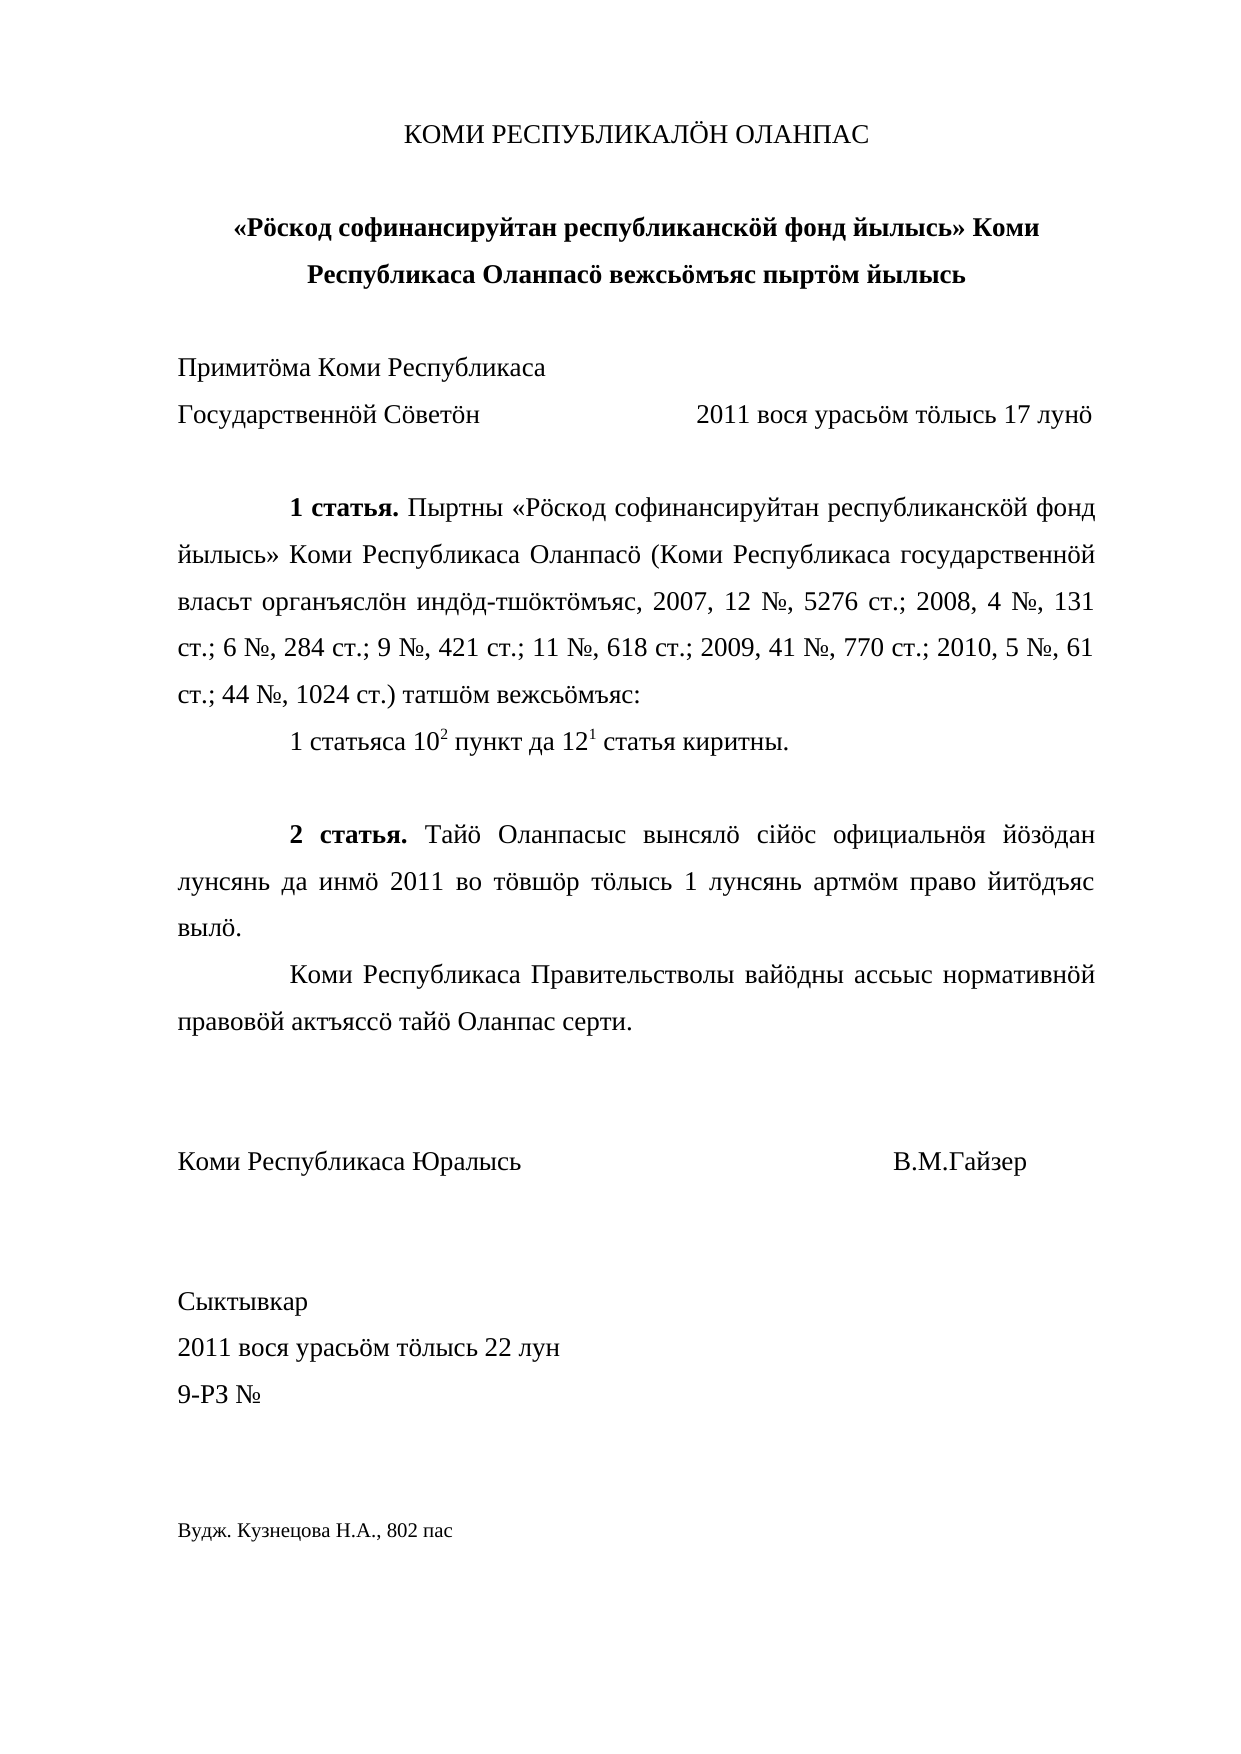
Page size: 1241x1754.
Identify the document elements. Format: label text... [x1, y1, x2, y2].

text Коми Республикаса Правительстволы вайöдны ассьыс нормативнöй правовöй актъяссö тайö Оланпас серти. [177, 958, 1096, 1036]
text Примитöма Коми Республикаса [177, 351, 1096, 383]
text 1 статья. Пыртны «Рöскод софинансируйтан республиканскöй фонд йылысь» Коми Республикаса Оланпасö (Коми Республикаса государственнöй власьт органъяслöн индöд-тшöктöмъяс, 2007, 12 №, 5276 ст.; 2008, 4 №, 131 ст.; 6 №, 284 ст.; 9 №, 421 ст.; 11 №, 618 ст.; 2009, 41 №, 770 ст.; 2010, 5 №, 61 ст.; 44 №, 1024 ст.) татшöм вежсьöмъяс: [177, 491, 1096, 709]
text 2011 вося урасьöм тöлысь 22 лун [177, 1331, 1096, 1363]
text 2 статья. Тайö Оланпасыс вынсялö сiйöс официальнöя йöзöдан лунсянь да инмö 2011 во тöвшöр тöлысь 1 лунсянь артмöм право йитöдъяс вылö. [177, 818, 1096, 943]
text «Рöскод софинансируйтан республиканскöй фонд йылысь» Коми Республикаса Оланпасö вежсьöмъяс пыртöм йылысь [177, 211, 1096, 289]
text КОМИ РЕСПУБЛИКАЛÖН ОЛАНПАС [177, 118, 1096, 149]
text Вудж. Кузнецова Н.А., 802 пас [177, 1518, 1096, 1542]
text Государственнöй Сöветöн 2011 вося урасьöм тöлысь 17 лунö [177, 398, 1096, 429]
text Сыктывкар [177, 1285, 1096, 1316]
text Коми Республикаса Юралысь В.М.Гайзер [177, 1145, 1096, 1176]
text 1 статьяса 102 пункт да 121 статья киритны. [177, 725, 1096, 756]
text 9-РЗ № [177, 1378, 1096, 1409]
